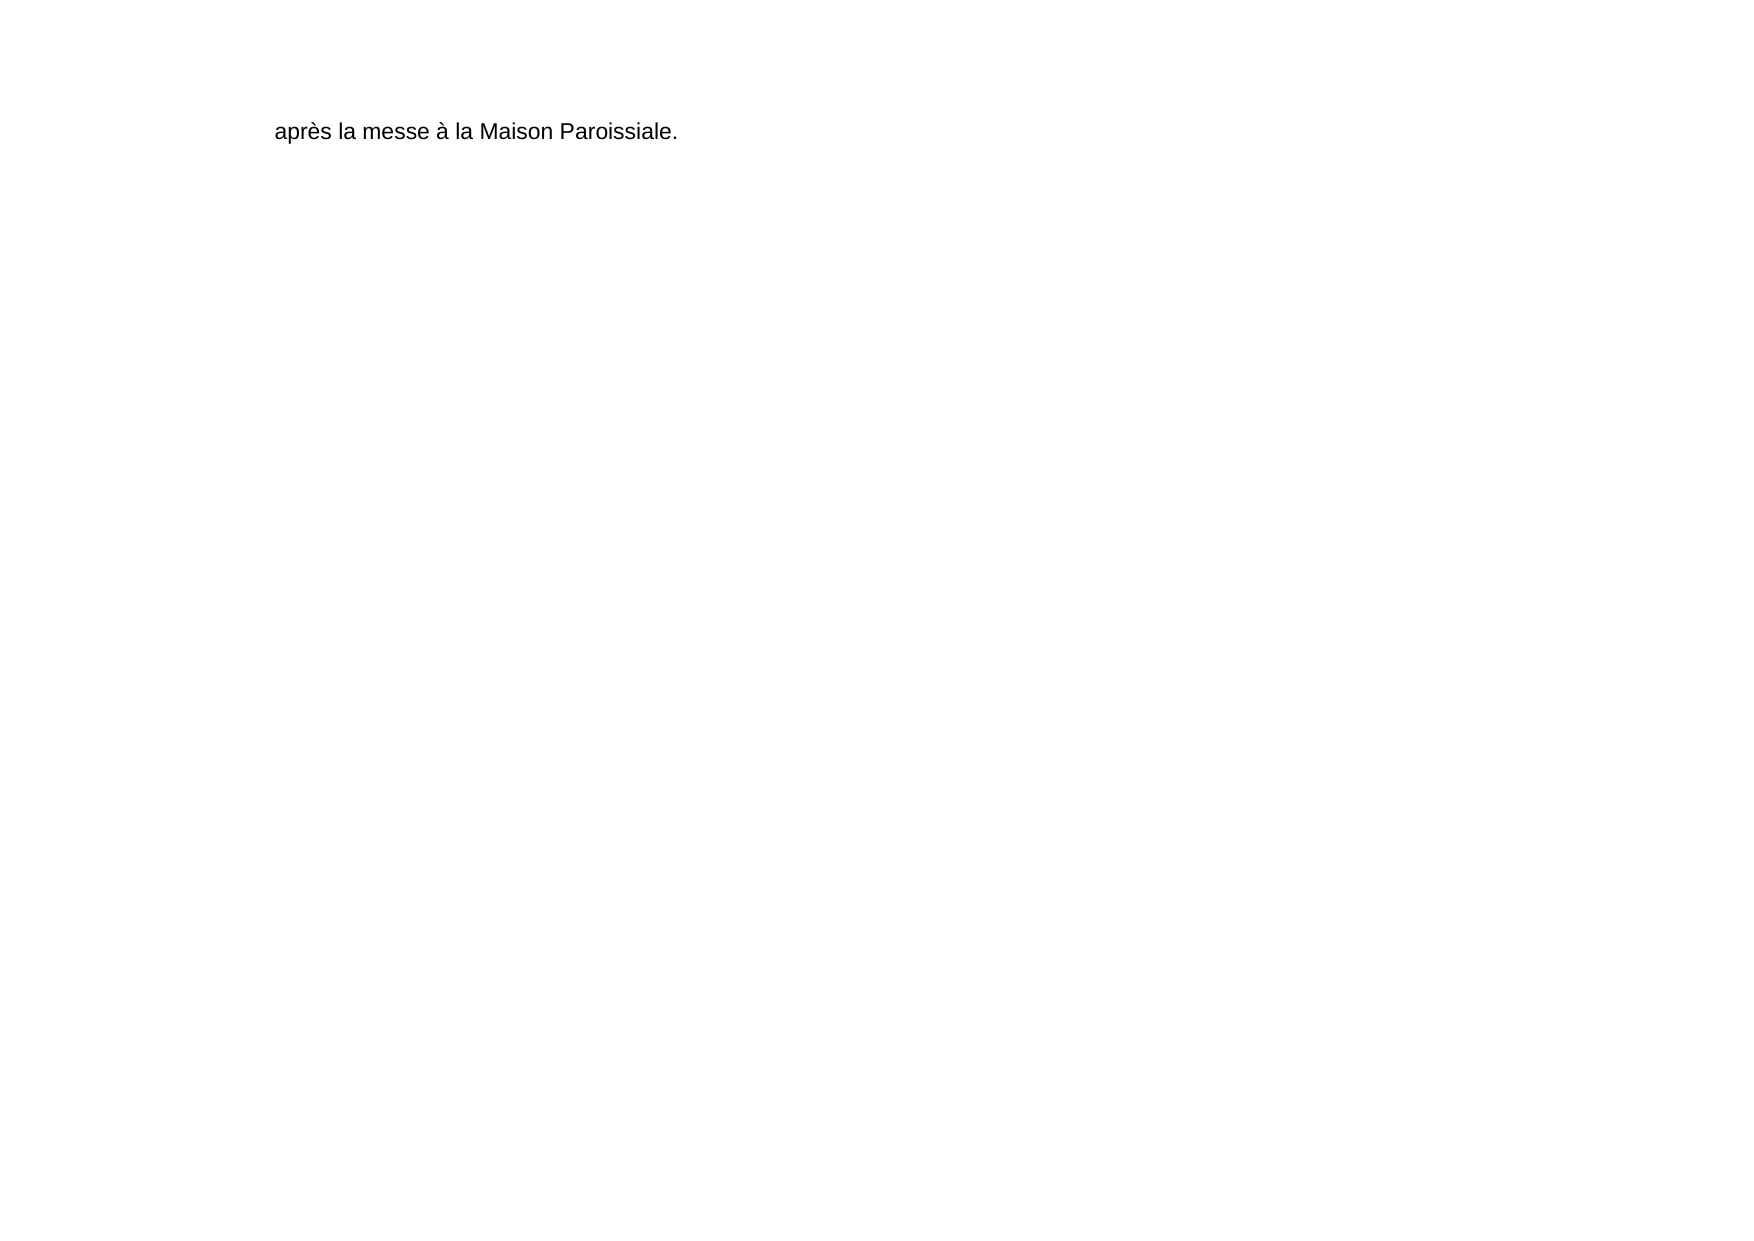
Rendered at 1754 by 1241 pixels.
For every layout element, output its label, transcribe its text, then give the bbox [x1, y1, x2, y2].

text après la messe à la Maison Paroissiale. [118, 118, 834, 144]
